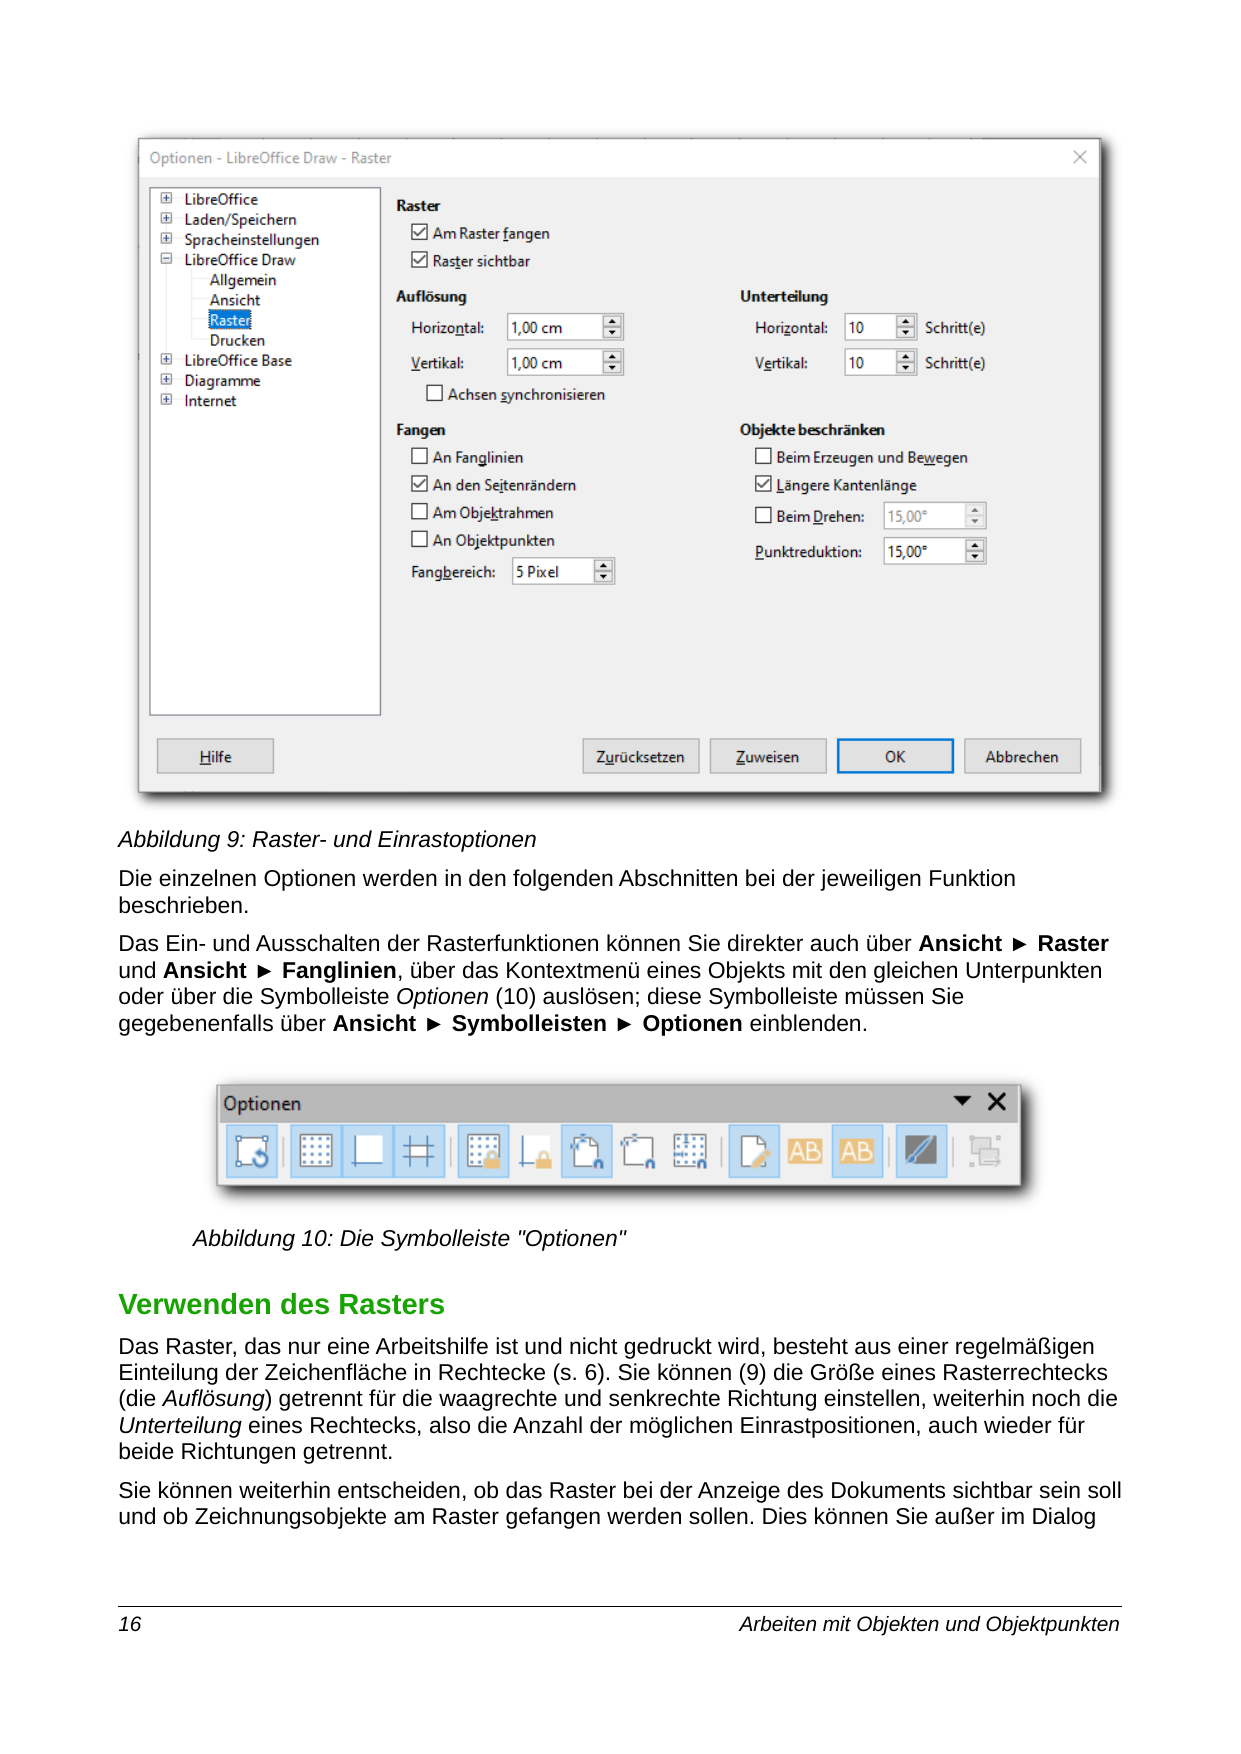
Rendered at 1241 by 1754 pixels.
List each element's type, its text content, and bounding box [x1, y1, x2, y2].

text Abbildung 10: Die Symbolleiste "Optionen" [193, 1225, 1047, 1251]
text Das Raster, das nur eine Arbeitshilfe ist und nicht gedruckt wird, besteht aus einer regelmäßigen Einteilung der Zeichenfläche in Rechtecke (s. Abbildung 6). Sie können (Abbildung 9) die Größe eines Rasterrechtecks (die Auflösung) getrennt für die waagrechte und senkrechte Richtung einstellen, weiterhin noch die Unterteilung eines Rechtecks, also die Anzahl der möglichen Einrastpositionen, auch wieder für beide Richtungen getrennt. [118, 1333, 1122, 1464]
text Abbildung 9: Raster- und Einrastoptionen [118, 826, 1122, 853]
text Sie können weiterhin entscheiden, ob das Raster bei der Anzeige des Dokuments sichtbar sein soll und ob Zeichnungsobjekte am Raster gefangen werden sollen. Dies können Sie außer im Dialog [118, 1477, 1122, 1530]
picture [118, 118, 1123, 814]
text Das Ein- und Ausschalten der Rasterfunktionen können Sie direkter auch über Ansicht ► Raster und Ansicht ► Fanglinien, über das Kontextmenü eines Objekts mit den gleichen Unterpunkten oder über die Symbolleiste Optionen (Abbildung 10) auslösen; diese Symbolleiste müssen Sie gegebenenfalls über Ansicht ► Symbolleisten ► Optionen einblenden. [118, 930, 1122, 1036]
picture [192, 1060, 1048, 1213]
subtitle Verwenden des Rasters [118, 1287, 1122, 1320]
text Die einzelnen Optionen werden in den folgenden Abschnitten bei der jeweiligen Funktion beschrieben. [118, 865, 1122, 918]
